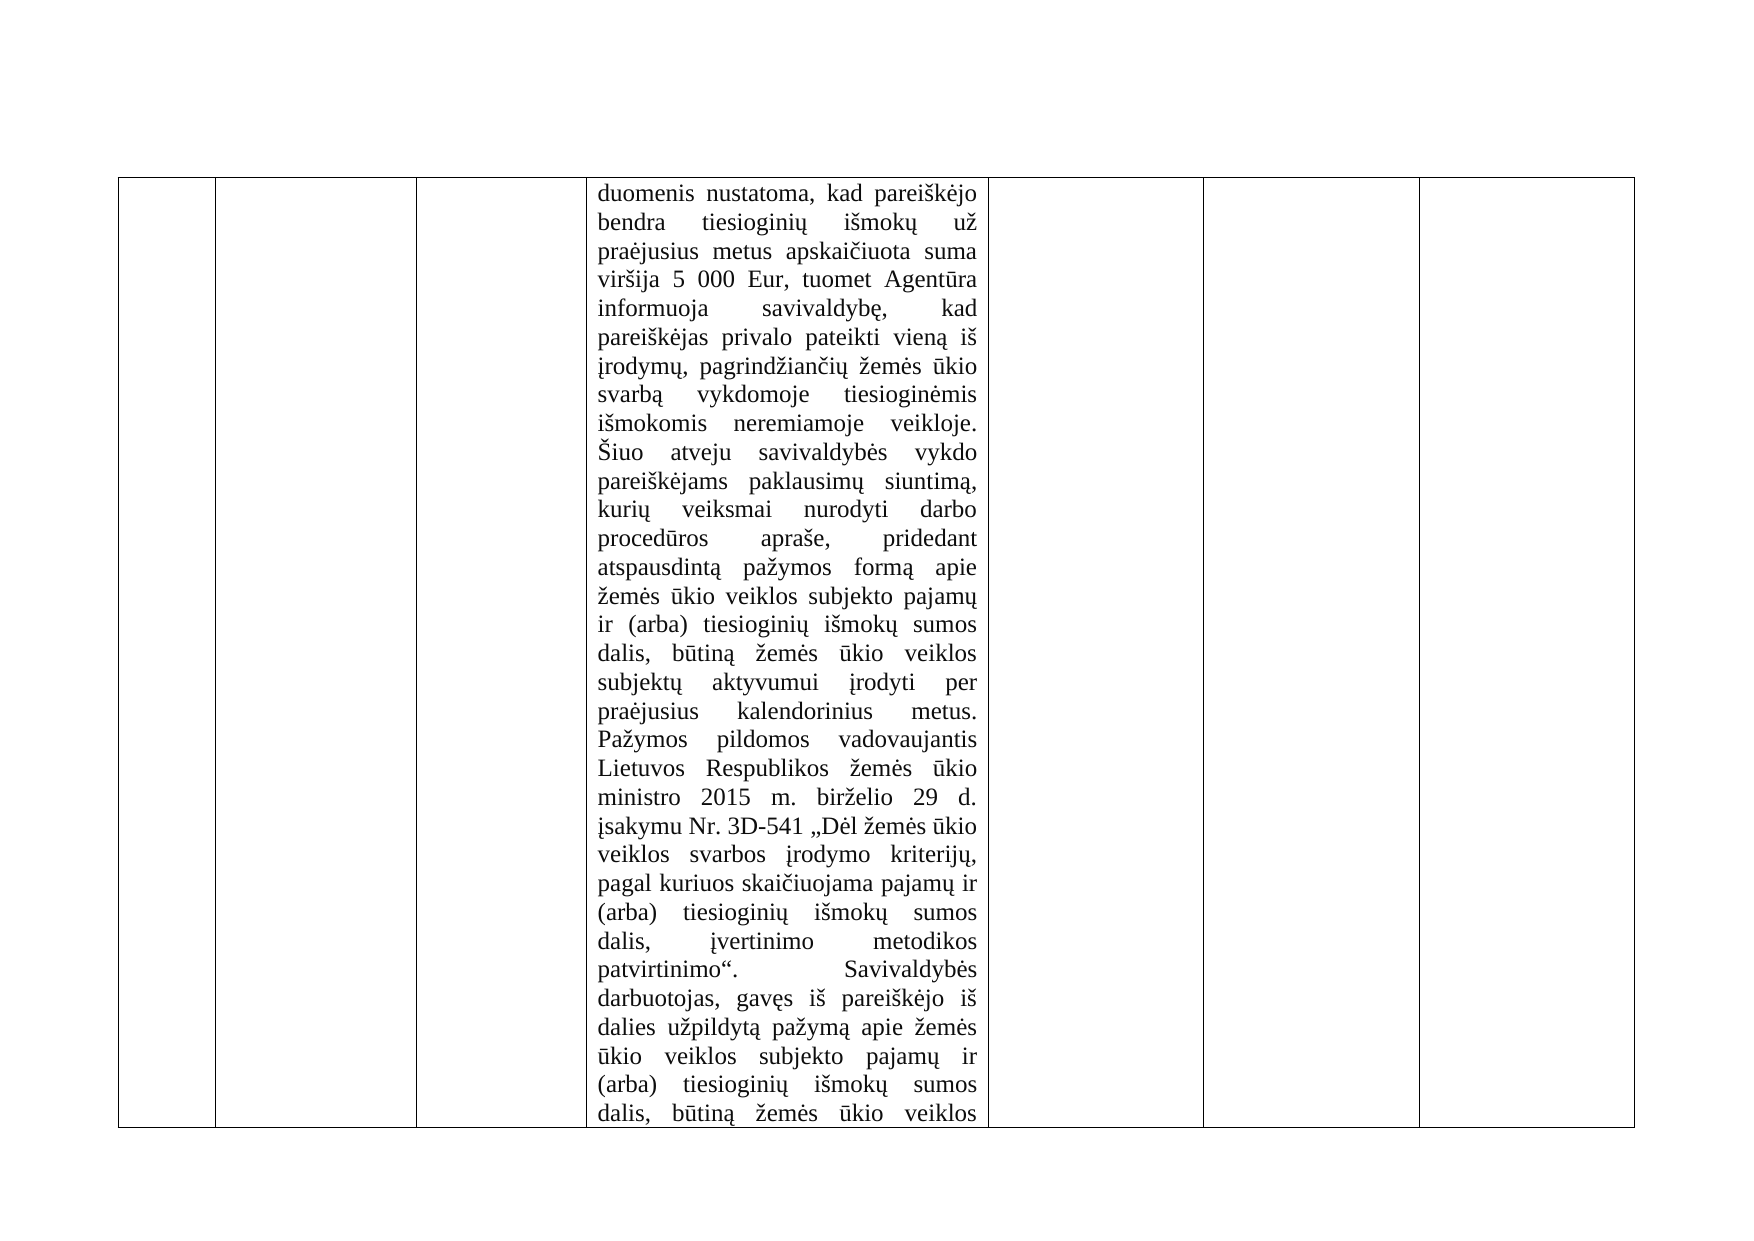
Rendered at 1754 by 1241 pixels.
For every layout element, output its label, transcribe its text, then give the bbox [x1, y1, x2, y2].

table_cell duomenis nustatoma, kad pareiškėjo bendra tiesioginių išmokų už praėjusius metus apskaičiuota suma viršija 5 000 Eur, tuomet Agentūra informuoja savivaldybę, kad pareiškėjas privalo pateikti vieną iš įrodymų, pagrindžiančių žemės ūkio svarbą vykdomoje tiesioginėmis išmokomis neremiamoje veikloje. Šiuo atveju savivaldybės vykdo pareiškėjams paklausimų siuntimą, kurių veiksmai nurodyti darbo procedūros apraše, pridedant atspausdintą pažymos formą apie žemės ūkio veiklos subjekto pajamų ir (arba) tiesioginių išmokų sumos dalis, būtiną žemės ūkio veiklos subjektų aktyvumui įrodyti per praėjusius kalendorinius metus. Pažymos pildomos vadovaujantis Lietuvos Respublikos žemės ūkio ministro 2015 m. birželio 29 d. įsakymu Nr. 3D-541 „Dėl žemės ūkio veiklos svarbos įrodymo kriterijų, pagal kuriuos skaičiuojama pajamų ir (arba) tiesioginių išmokų sumos dalis, įvertinimo metodikos patvirtinimo“. Savivaldybės darbuotojas, gavęs iš pareiškėjo iš dalies užpildytą pažymą apie žemės ūkio veiklos subjekto pajamų ir (arba) tiesioginių išmokų sumos dalis, būtiną žemės ūkio veiklos [587, 178, 988, 1127]
table_cell [119, 178, 215, 1127]
table_cell [1204, 178, 1419, 1127]
table_cell [1420, 178, 1634, 1127]
table_cell [989, 178, 1203, 1127]
table_cell [417, 178, 586, 1127]
table_cell [216, 178, 416, 1127]
